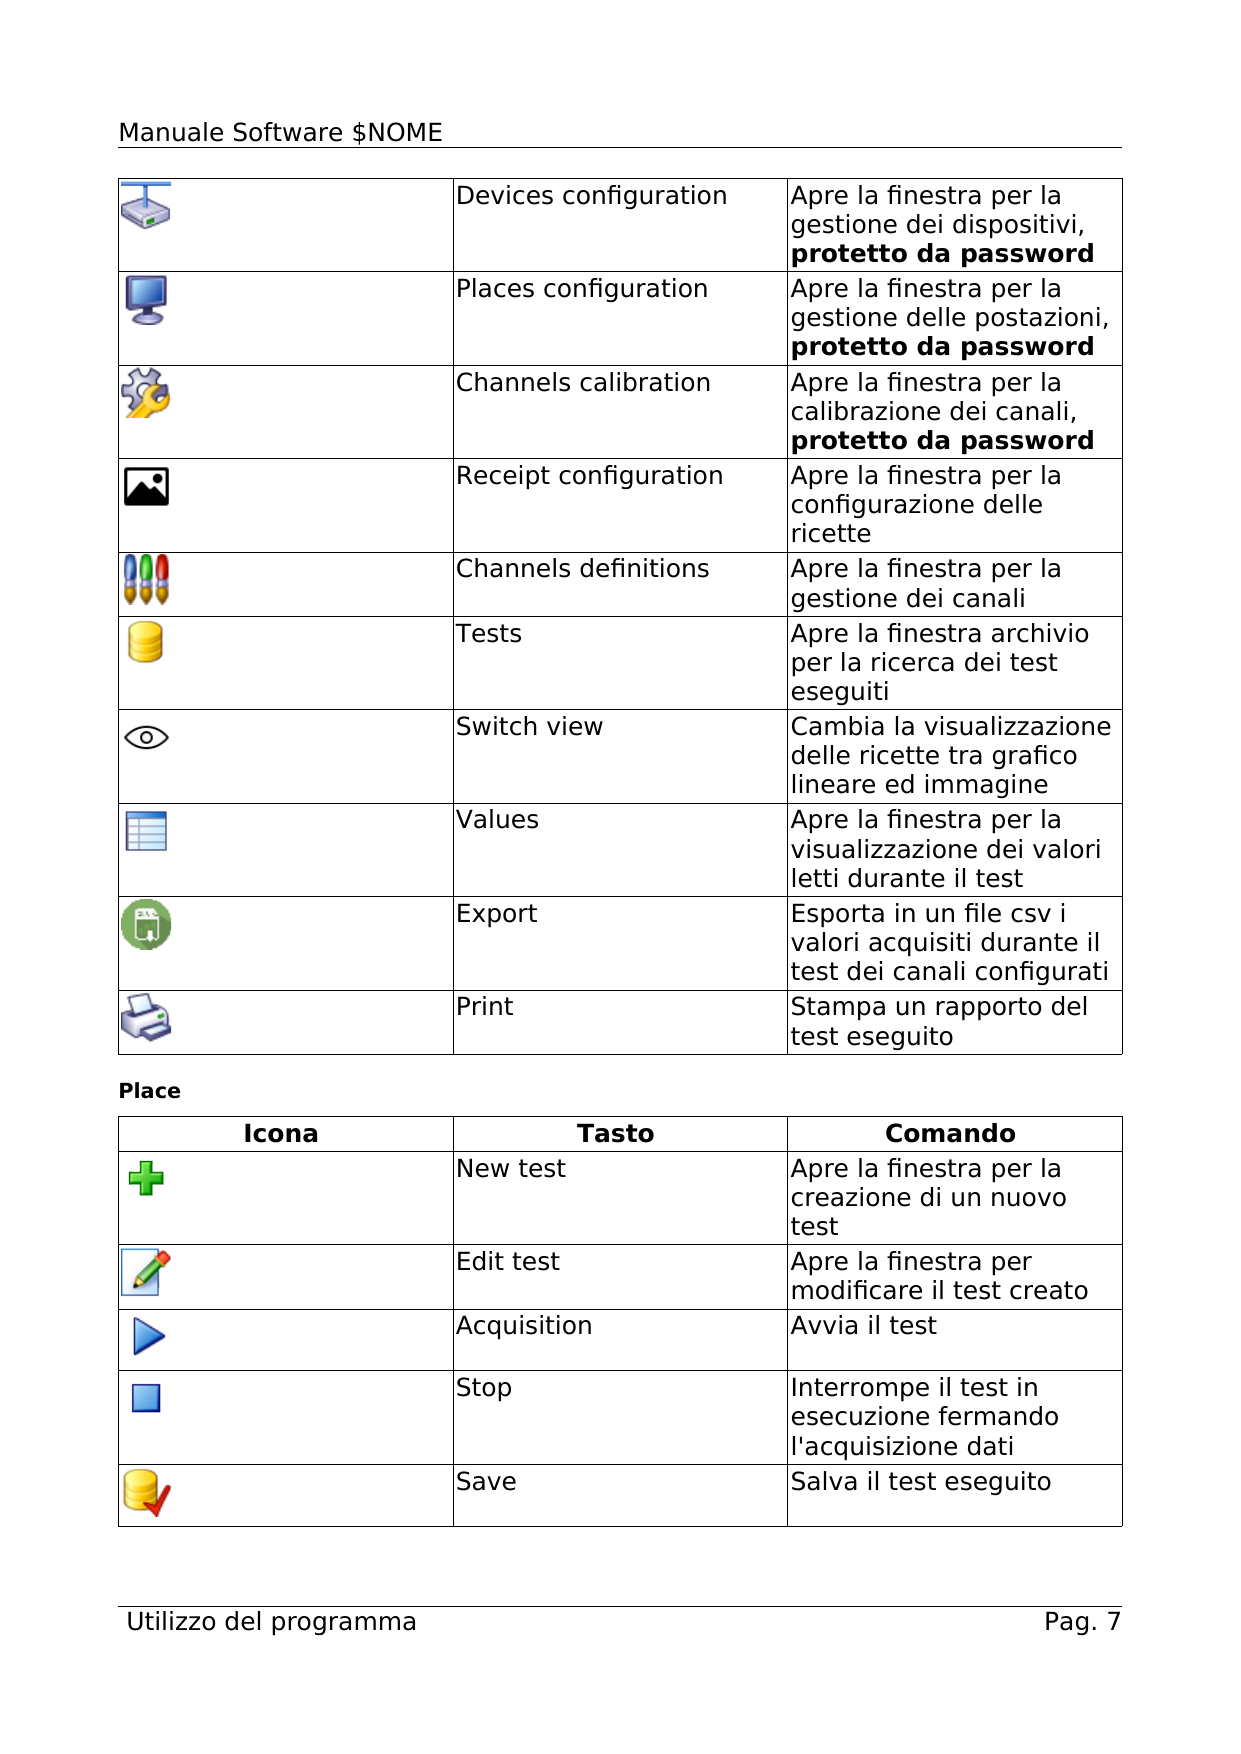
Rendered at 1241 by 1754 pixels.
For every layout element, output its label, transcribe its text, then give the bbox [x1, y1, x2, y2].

picture [121, 899, 172, 950]
table_cell Save [454, 1465, 787, 1526]
table_cell [119, 1245, 453, 1308]
table_cell Print [454, 991, 787, 1054]
table_cell Avvia il test [788, 1310, 1122, 1370]
table_cell Apre la finestra per la visualizzazione dei valori letti durante il test [788, 804, 1122, 896]
picture [121, 992, 172, 1043]
table_cell [119, 1152, 453, 1244]
table_cell Values [454, 804, 787, 896]
table_cell Apre la finestra per la gestione dei canali [788, 553, 1122, 616]
table_cell Stampa un rapporto del test eseguito [788, 991, 1122, 1054]
table_cell Esporta in un file csv i valori acquisiti durante il test dei canali configurati [788, 897, 1122, 989]
picture [121, 180, 172, 231]
picture [121, 1466, 172, 1517]
table_cell Apre la finestra per la gestione dei dispositivi, protetto da password [788, 179, 1122, 271]
table_cell [119, 179, 453, 271]
table_cell [119, 272, 453, 365]
table_header Icona [119, 1117, 453, 1151]
picture [121, 805, 172, 856]
table_cell Apre la finestra per la gestione delle postazioni, protetto da password [788, 272, 1122, 365]
table_cell Tests [454, 617, 787, 709]
table_cell Apre la finestra archivio per la ricerca dei test eseguiti [788, 617, 1122, 709]
picture [121, 554, 172, 605]
table_cell [119, 991, 453, 1054]
picture [121, 367, 172, 418]
picture [121, 712, 172, 763]
table_cell [119, 617, 453, 709]
table_cell [119, 897, 453, 989]
table_cell Channels calibration [454, 366, 787, 458]
table_cell Acquisition [454, 1310, 787, 1370]
table_cell Apre la finestra per la creazione di un nuovo test [788, 1152, 1122, 1244]
table_cell Cambia la visualizzazione delle ricette tra grafico lineare ed immagine [788, 710, 1122, 803]
picture [121, 1153, 172, 1204]
table_cell Receipt configuration [454, 459, 787, 552]
table_cell Interrompe il test in esecuzione fermando l'acquisizione dati [788, 1371, 1122, 1464]
picture [121, 1311, 172, 1362]
table_cell [119, 1371, 453, 1464]
table_cell Edit test [454, 1245, 787, 1308]
table_cell Export [454, 897, 787, 989]
table_cell [119, 804, 453, 896]
table_cell Apre la finestra per modificare il test creato [788, 1245, 1122, 1308]
subtitle Place [118, 1079, 1122, 1103]
table_cell [119, 710, 453, 803]
table_cell [119, 1465, 453, 1526]
table_cell [119, 459, 453, 552]
table_cell Apre la finestra per la configurazione delle ricette [788, 459, 1122, 552]
table_cell [119, 1310, 453, 1370]
table_cell Channels definitions [454, 553, 787, 616]
table_cell [119, 553, 453, 616]
table_cell [119, 366, 453, 458]
table_header Tasto [454, 1117, 787, 1151]
table_cell Salva il test eseguito [788, 1465, 1122, 1526]
table_cell Stop [454, 1371, 787, 1464]
picture [121, 1373, 172, 1424]
table_cell Switch view [454, 710, 787, 803]
picture [121, 274, 172, 325]
picture [121, 1247, 172, 1298]
picture [121, 618, 172, 669]
table_cell Apre la finestra per la calibrazione dei canali, protetto da password [788, 366, 1122, 458]
table_cell Devices configuration [454, 179, 787, 271]
table_header Comando [788, 1117, 1122, 1151]
picture [121, 461, 172, 512]
table_cell New test [454, 1152, 787, 1244]
table_cell Places configuration [454, 272, 787, 365]
